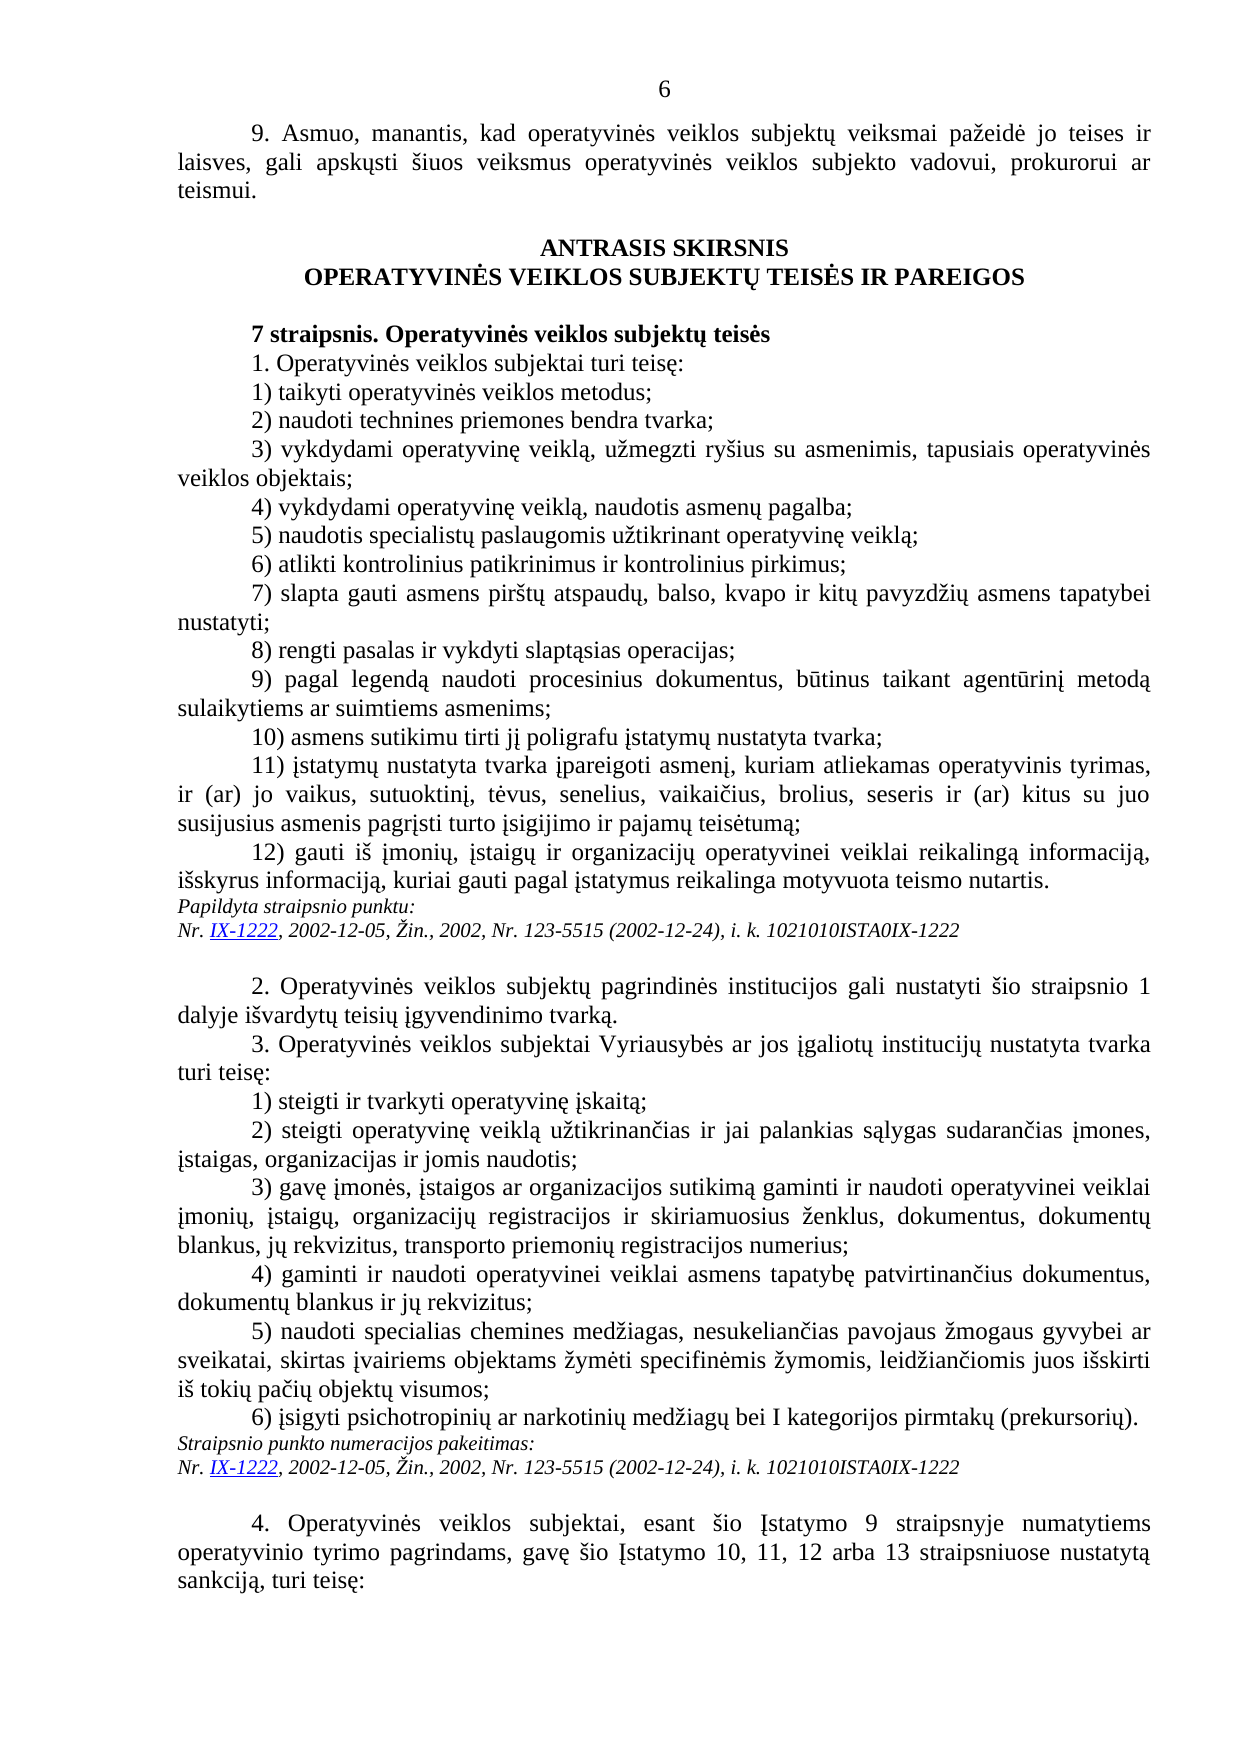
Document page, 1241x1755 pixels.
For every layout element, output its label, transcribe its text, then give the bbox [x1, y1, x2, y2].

text 12) gauti iš įmonių, įstaigų ir organizacijų operatyvinei veiklai reikalingą informaciją, išskyrus informaciją, kuriai gauti pagal įstatymus reikalinga motyvuota teismo nutartis. [177, 837, 1152, 894]
text 3. Operatyvinės veiklos subjektai Vyriausybės ar jos įgaliotų institucijų nustatyta tvarka turi teisę: [177, 1029, 1152, 1086]
text 8) rengti pasalas ir vykdyti slaptąsias operacijas; [177, 636, 1152, 664]
text 9. Asmuo, manantis, kad operatyvinės veiklos subjektų veiksmai pažeidė jo teises ir laisves, gali apskųsti šiuos veiksmus operatyvinės veiklos subjekto vadovui, prokurorui ar teismui. [177, 118, 1152, 204]
text 7 straipsnis. Operatyvinės veiklos subjektų teisės [177, 319, 1152, 348]
text Straipsnio punkto numeracijos pakeitimas: [177, 1431, 1152, 1455]
text 9) pagal legendą naudoti procesinius dokumentus, būtinus taikant agentūrinį metodą sulaikytiems ar suimtiems asmenims; [177, 664, 1152, 722]
text 2) steigti operatyvinę veiklą užtikrinančias ir jai palankias sąlygas sudarančias įmones, įstaigas, organizacijas ir jomis naudotis; [177, 1115, 1152, 1172]
text 3) gavę įmonės, įstaigos ar organizacijos sutikimą gaminti ir naudoti operatyvinei veiklai įmonių, įstaigų, organizacijų registracijos ir skiriamuosius ženklus, dokumentus, dokumentų blankus, jų rekvizitus, transporto priemonių registracijos numerius; [177, 1172, 1152, 1259]
text 3) vykdydami operatyvinę veiklą, užmegzti ryšius su asmenimis, tapusiais operatyvinės veiklos objektais; [177, 434, 1152, 492]
text ANTRASIS SKIRSNIS [177, 233, 1152, 262]
text 10) asmens sutikimu tirti jį poligrafu įstatymų nustatyta tvarka; [177, 722, 1152, 751]
text 1) steigti ir tvarkyti operatyvinę įskaitą; [177, 1086, 1152, 1115]
text 4) vykdydami operatyvinę veiklą, naudotis asmenų pagalba; [177, 492, 1152, 521]
text OPERATYVINĖS VEIKLOS SUBJEKTŲ TEISĖS IR PAREIGOS [177, 262, 1152, 291]
text 4) gaminti ir naudoti operatyvinei veiklai asmens tapatybę patvirtinančius dokumentus, dokumentų blankus ir jų rekvizitus; [177, 1259, 1152, 1316]
text 2) naudoti technines priemones bendra tvarka; [177, 406, 1152, 434]
text 1. Operatyvinės veiklos subjektai turi teisę: [177, 348, 1152, 377]
text 4. Operatyvinės veiklos subjektai, esant šio Įstatymo 9 straipsnyje numatytiems operatyvinio tyrimo pagrindams, gavę šio Įstatymo 10, 11, 12 arba 13 straipsniuose nustatytą sankciją, turi teisę: [177, 1508, 1152, 1594]
text 5) naudoti specialias chemines medžiagas, nesukeliančias pavojaus žmogaus gyvybei ar sveikatai, skirtas įvairiems objektams žymėti specifinėmis žymomis, leidžiančiomis juos išskirti iš tokių pačių objektų visumos; [177, 1316, 1152, 1402]
text Papildyta straipsnio punktu: [177, 894, 1152, 918]
text 5) naudotis specialistų paslaugomis užtikrinant operatyvinę veiklą; [177, 521, 1152, 549]
text 6) įsigyti psichotropinių ar narkotinių medžiagų bei I kategorijos pirmtakų (prekursorių). [177, 1402, 1152, 1431]
text Nr. IX-1222, 2002-12-05, Žin., 2002, Nr. 123-5515 (2002-12-24), i. k. 1021010ISTA0IX-1222 [177, 918, 1152, 942]
text 1) taikyti operatyvinės veiklos metodus; [177, 377, 1152, 406]
text 6) atlikti kontrolinius patikrinimus ir kontrolinius pirkimus; [177, 549, 1152, 578]
text 2. Operatyvinės veiklos subjektų pagrindinės institucijos gali nustatyti šio straipsnio 1 dalyje išvardytų teisių įgyvendinimo tvarką. [177, 971, 1152, 1029]
text 7) slapta gauti asmens pirštų atspaudų, balso, kvapo ir kitų pavyzdžių asmens tapatybei nustatyti; [177, 578, 1152, 636]
text Nr. IX-1222, 2002-12-05, Žin., 2002, Nr. 123-5515 (2002-12-24), i. k. 1021010ISTA0IX-1222 [177, 1455, 1152, 1479]
text 11) įstatymų nustatyta tvarka įpareigoti asmenį, kuriam atliekamas operatyvinis tyrimas, ir (ar) jo vaikus, sutuoktinį, tėvus, senelius, vaikaičius, brolius, seseris ir (ar) kitus su juo susijusius asmenis pagrįsti turto įsigijimo ir pajamų teisėtumą; [177, 751, 1152, 837]
